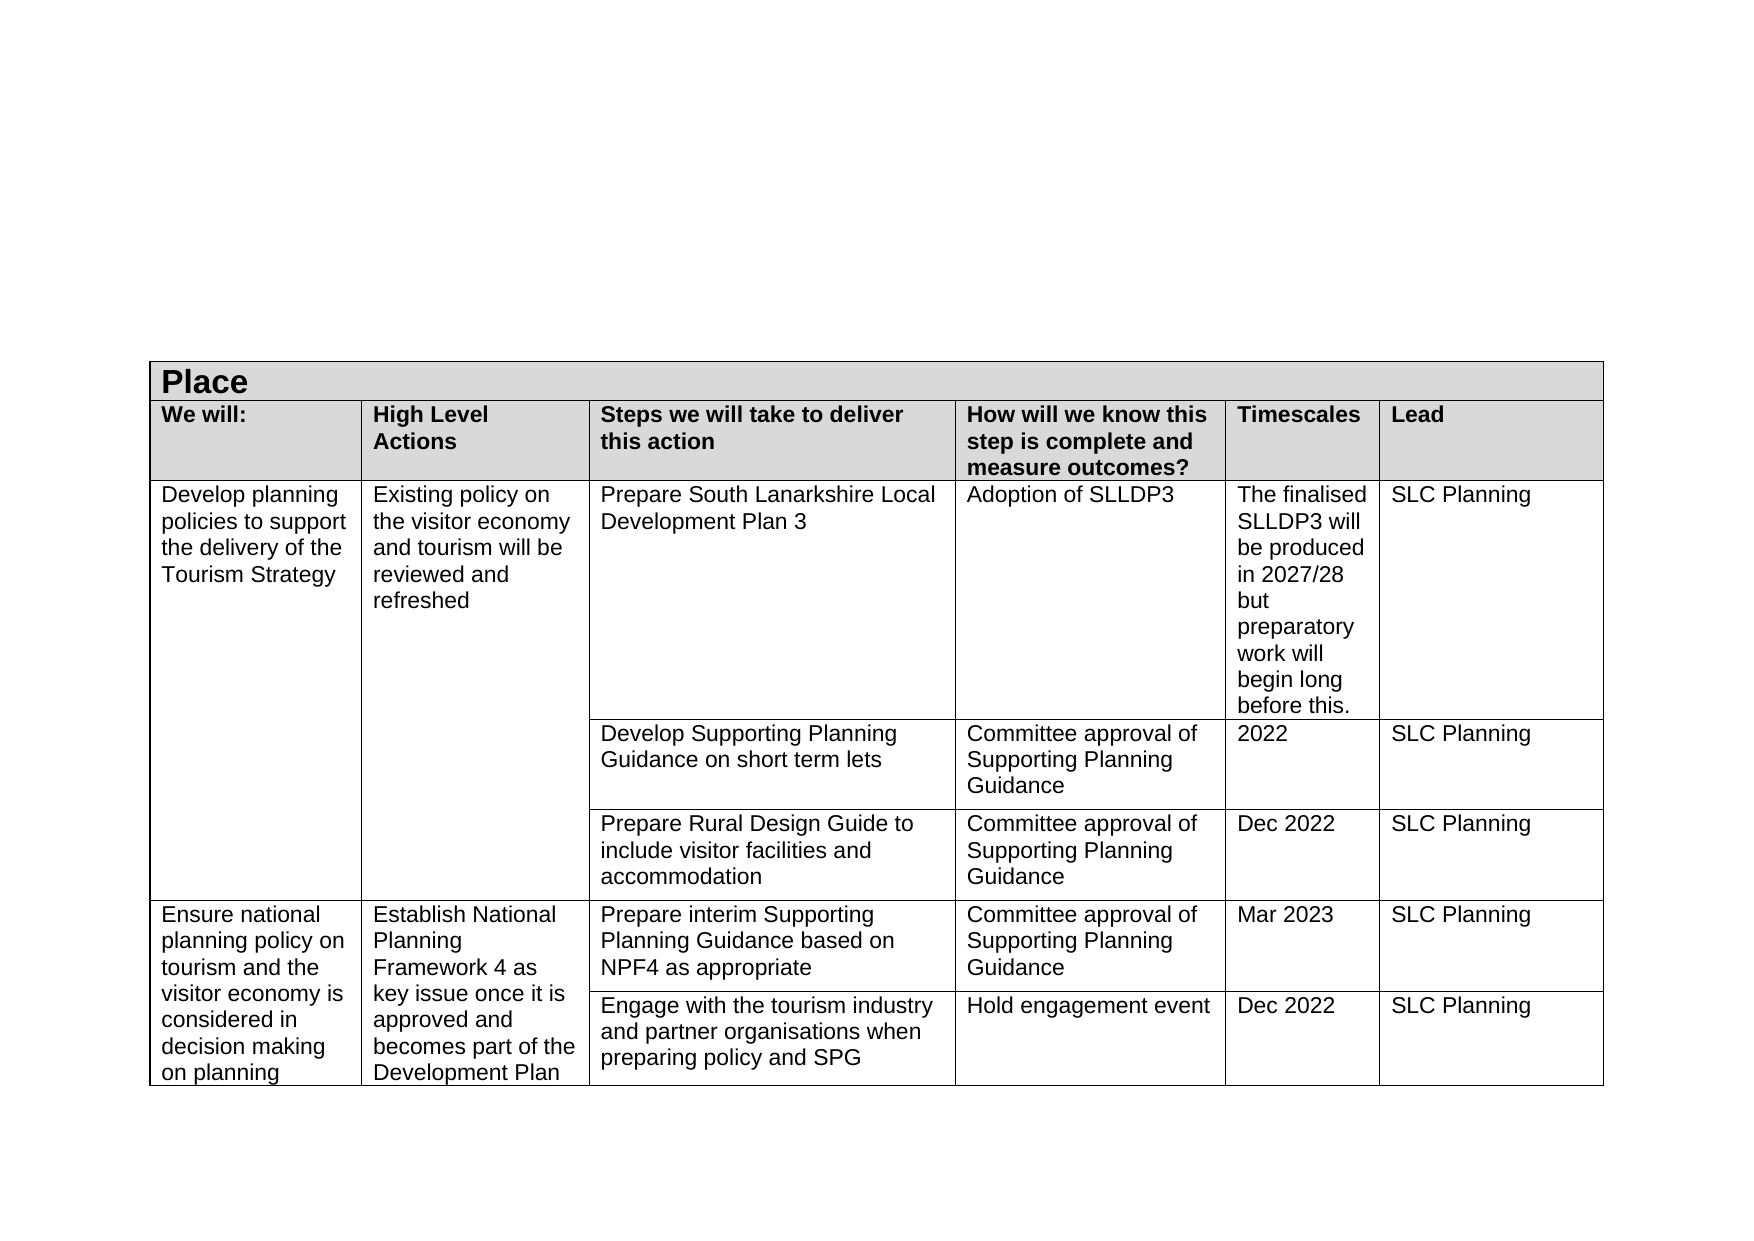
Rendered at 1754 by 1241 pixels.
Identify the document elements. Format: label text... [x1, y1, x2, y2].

table_cell Prepare interim Supporting Planning Guidance based on NPF4 as appropriate [590, 901, 955, 991]
table_cell SLC Planning [1380, 720, 1603, 809]
table_cell Dec 2022 [1226, 810, 1379, 900]
table_cell Prepare Rural Design Guide to include visitor facilities and accommodation [590, 810, 955, 900]
table_cell Committee approval of Supporting Planning Guidance [956, 810, 1225, 900]
table_cell Existing policy on the visitor economy and tourism will be reviewed and refreshed [362, 481, 589, 900]
table_cell The finalised SLLDP3 will be produced in 2027/28 but preparatory work will begin long before this. [1226, 481, 1379, 719]
table_cell Hold engagement event [956, 992, 1225, 1085]
table_header Place [151, 362, 1603, 400]
table_cell Steps we will take to deliver this action [590, 401, 955, 480]
table_cell How will we know this step is complete and measure outcomes? [956, 401, 1225, 480]
table_cell Prepare South Lanarkshire Local Development Plan 3 [590, 481, 955, 719]
table_cell SLC Planning [1380, 810, 1603, 900]
table_cell Develop planning policies to support the delivery of the Tourism Strategy [151, 481, 361, 900]
table_cell Ensure national planning policy on tourism and the visitor economy is considered in decision making on planning [151, 901, 361, 1085]
table_cell Establish National Planning Framework 4 as key issue once it is approved and becomes part of the Development Plan [362, 901, 589, 1085]
table_cell SLC Planning [1380, 992, 1603, 1085]
table_cell Lead [1380, 401, 1603, 480]
table_cell High Level Actions [362, 401, 589, 480]
table_cell Mar 2023 [1226, 901, 1379, 991]
table_cell We will: [151, 401, 361, 480]
table_cell SLC Planning [1380, 901, 1603, 991]
table_cell 2022 [1226, 720, 1379, 809]
table_cell Committee approval of Supporting Planning Guidance [956, 901, 1225, 991]
table_cell Engage with the tourism industry and partner organisations when preparing policy and SPG [590, 992, 955, 1085]
table_cell Timescales [1226, 401, 1379, 480]
table_cell SLC Planning [1380, 481, 1603, 719]
table_cell Develop Supporting Planning Guidance on short term lets [590, 720, 955, 809]
table_cell Committee approval of Supporting Planning Guidance [956, 720, 1225, 809]
table_cell Dec 2022 [1226, 992, 1379, 1085]
table_cell Adoption of SLLDP3 [956, 481, 1225, 719]
